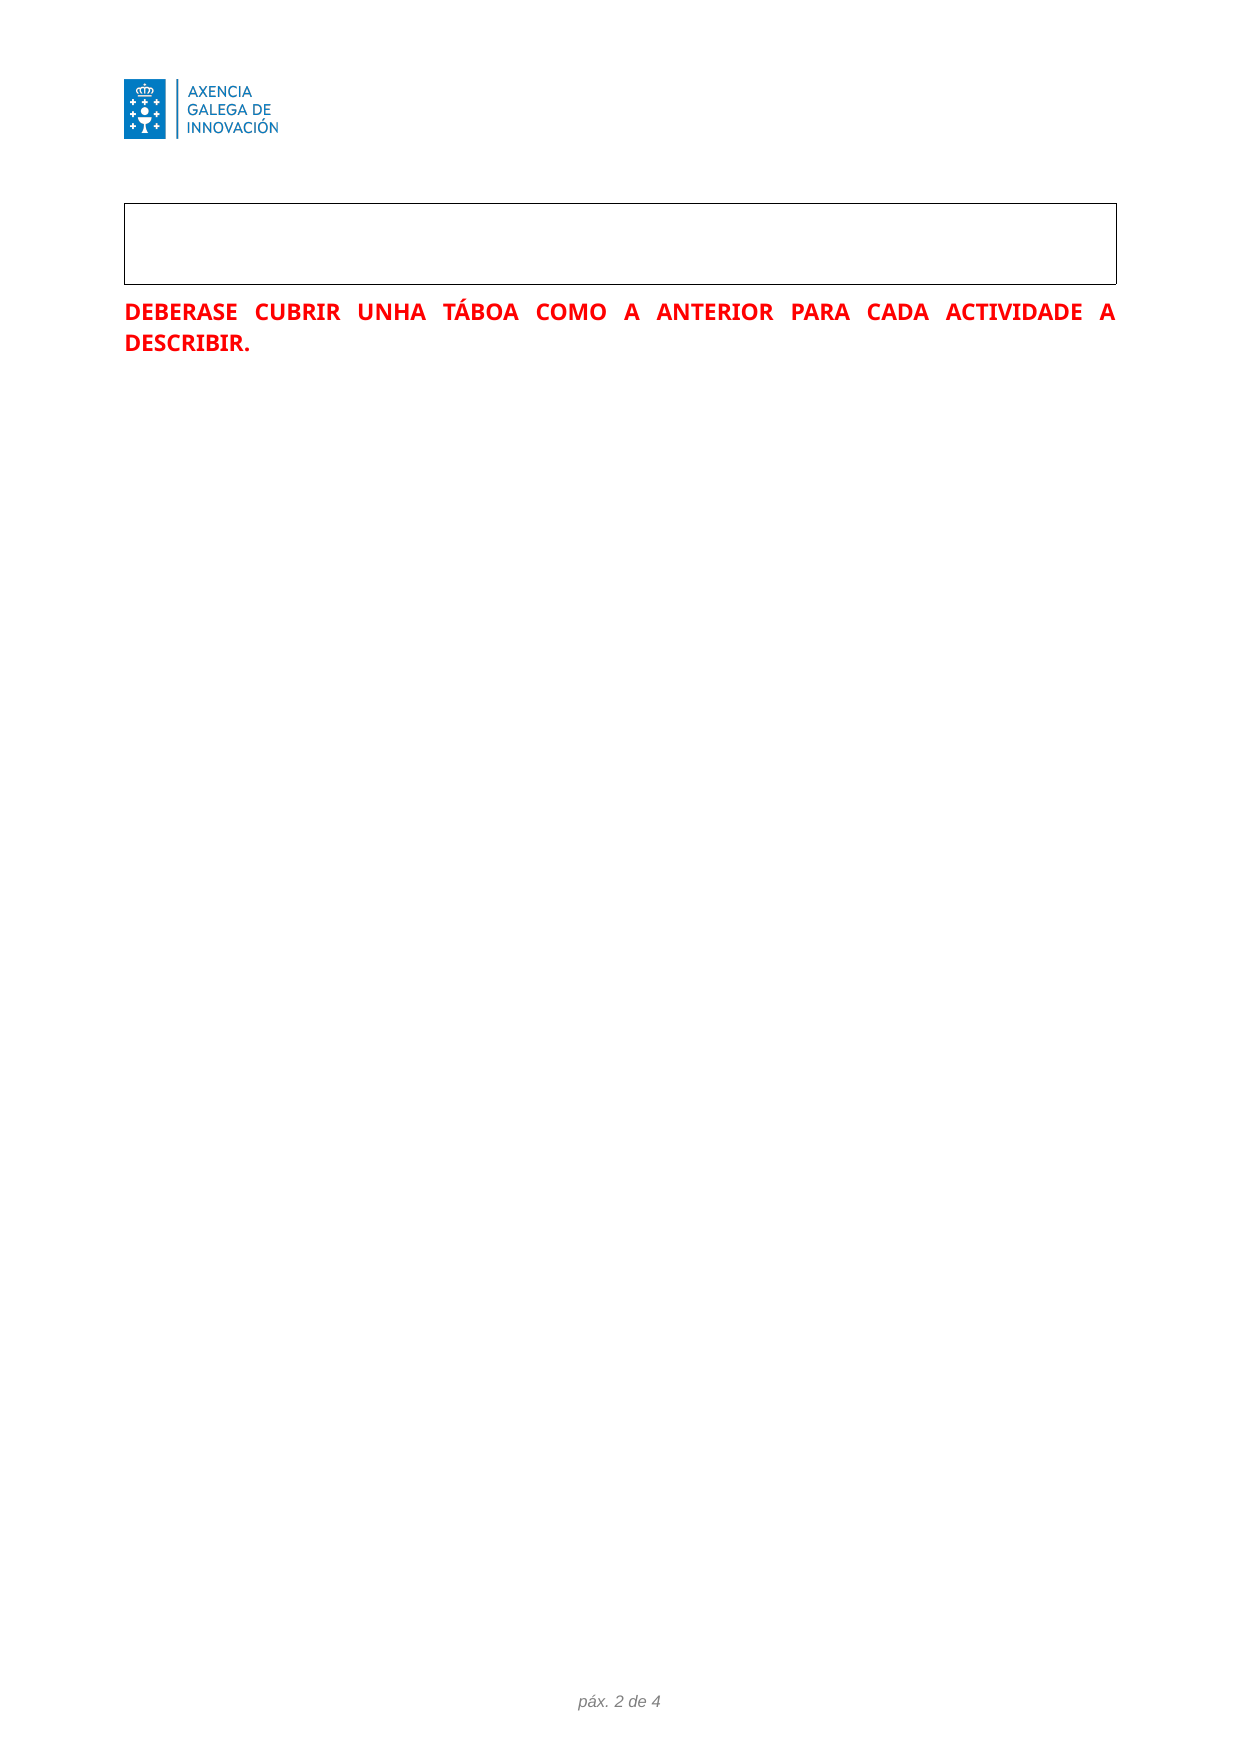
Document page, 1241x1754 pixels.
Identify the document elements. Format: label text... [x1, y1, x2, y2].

picture [124, 79, 278, 139]
table_cell [125, 204, 1116, 283]
text DEBERASE CUBRIR UNHA TÁBOA COMO A ANTERIOR PARA CADA ACTIVIDADE A DESCRIBIR. [124, 295, 1116, 358]
